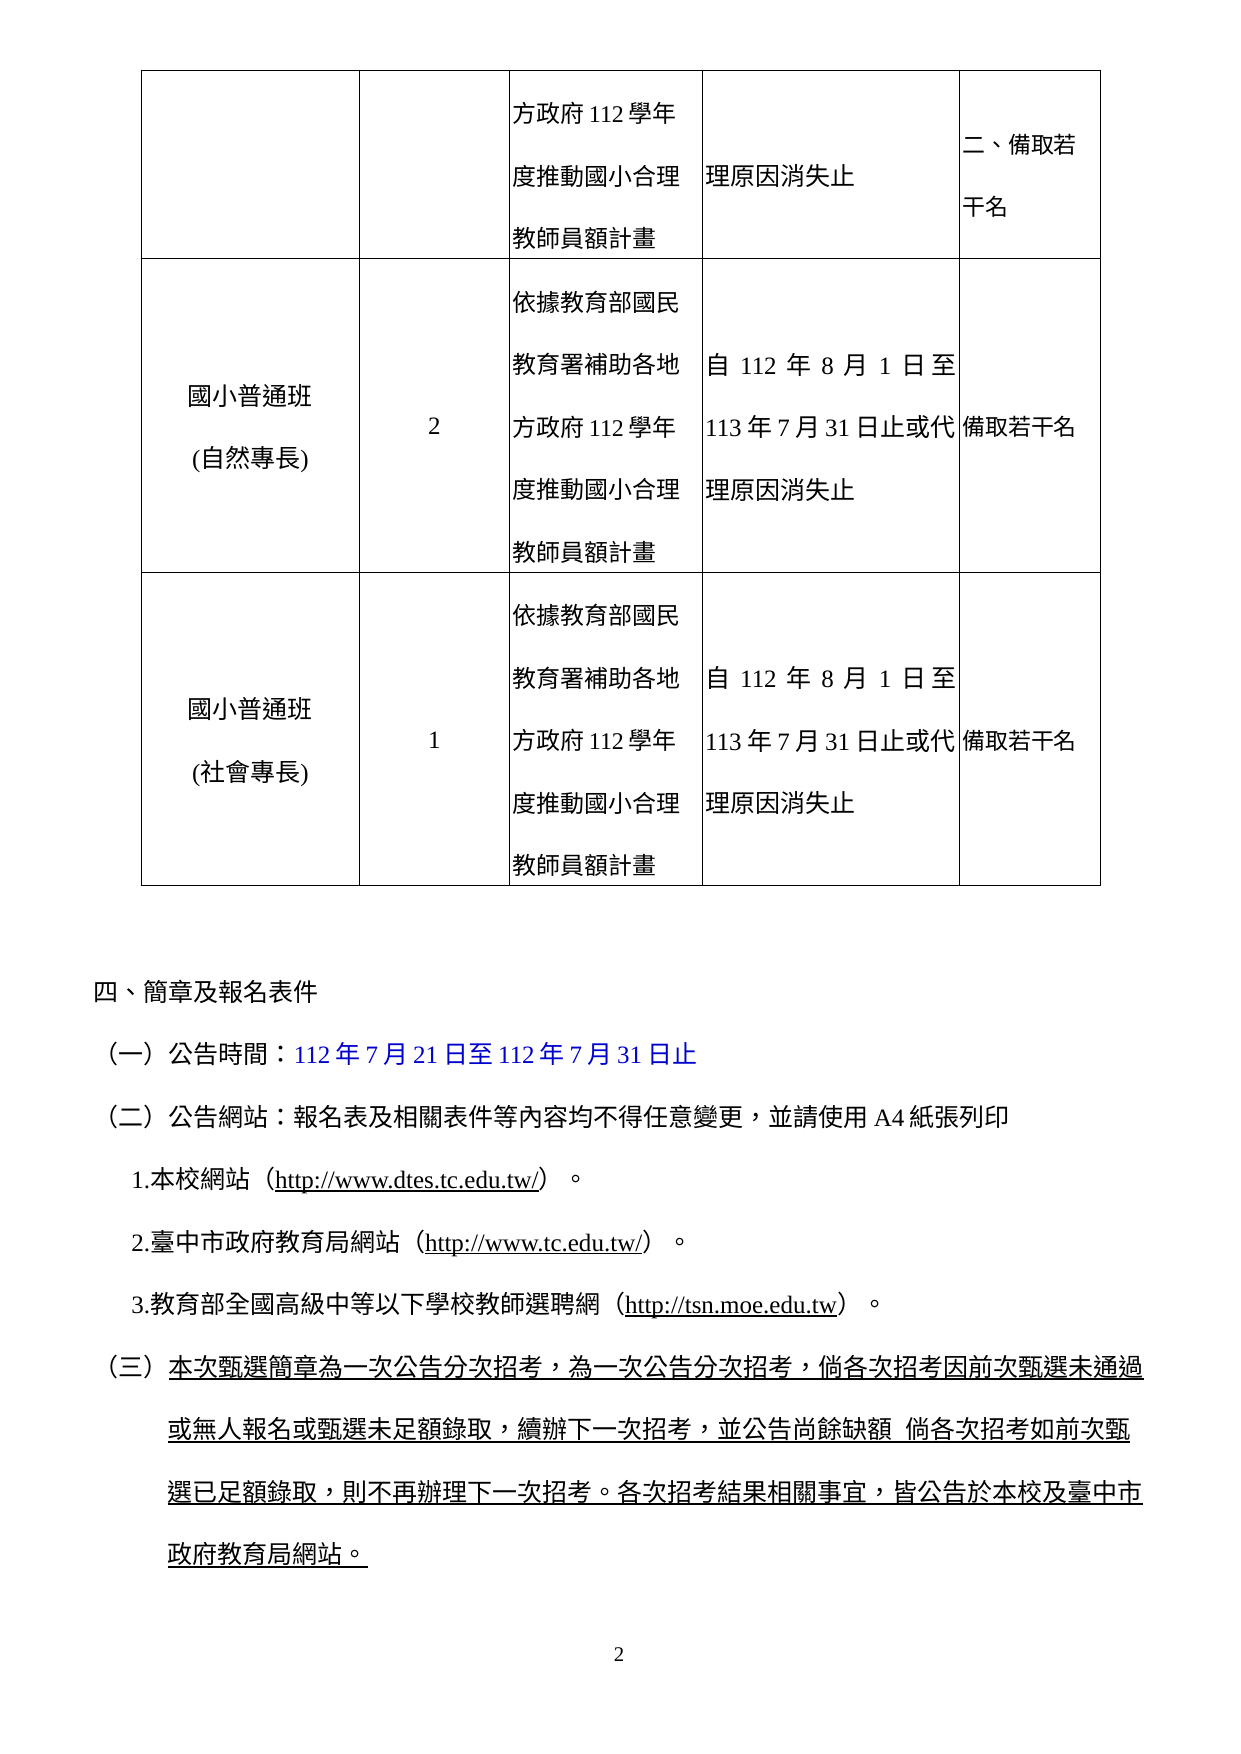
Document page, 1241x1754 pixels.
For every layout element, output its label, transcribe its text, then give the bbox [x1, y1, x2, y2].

text 2.臺中市政府教育局網站（http://www.tc.edu.tw/）。 [131, 1199, 1144, 1261]
text 四、簡章及報名表件 [94, 949, 1144, 1011]
text （二）公告網站：報名表及相關表件等內容均不得任意變更，並請使用A4紙張列印 [94, 1074, 1144, 1136]
table_cell 1 [360, 573, 509, 885]
table_cell 備取若干名 [960, 573, 1100, 885]
table_cell 理原因消失止 [703, 71, 959, 258]
table_cell 國小普通班 (社會專長) [142, 573, 359, 885]
table_cell [142, 71, 359, 258]
table_cell 自112年8月1日至113年7月31日止或代理原因消失止 [703, 573, 959, 885]
table_cell 二、備取若干名 [960, 71, 1100, 258]
table_cell [360, 71, 509, 258]
text 1.本校網站（http://www.dtes.tc.edu.tw/）。 [131, 1136, 1144, 1199]
table_cell 備取若干名 [960, 259, 1100, 572]
table_cell 2 [360, 259, 509, 572]
table_cell 依據教育部國民教育署補助各地方政府112學年度推動國小合理教師員額計畫 [510, 573, 702, 885]
table_cell 依據教育部國民教育署補助各地方政府112學年度推動國小合理教師員額計畫 [510, 259, 702, 572]
table_cell 方政府112學年度推動國小合理教師員額計畫 [510, 71, 702, 258]
table_cell 國小普通班 (自然專長) [142, 259, 359, 572]
text 3.教育部全國高級中等以下學校教師選聘網（http://tsn.moe.edu.tw）。 [131, 1261, 1144, 1324]
text （一）公告時間：112年7月21日至112年7月31日止 [94, 1011, 1144, 1074]
text （三）本次甄選簡章為一次公告分次招考，為一次公告分次招考，倘各次招考因前次甄選未通過或無人報名或甄選未足額錄取，續辦下一次招考，並公告尚餘缺額 倘各次招考如前次甄選已足額錄取，則不再辦理下一次招考。各次招考結果相關事宜，皆公告於本校及臺中市政府教育局網站。 [94, 1324, 1144, 1574]
table_cell 自112年8月1日至113年7月31日止或代理原因消失止 [703, 259, 959, 572]
